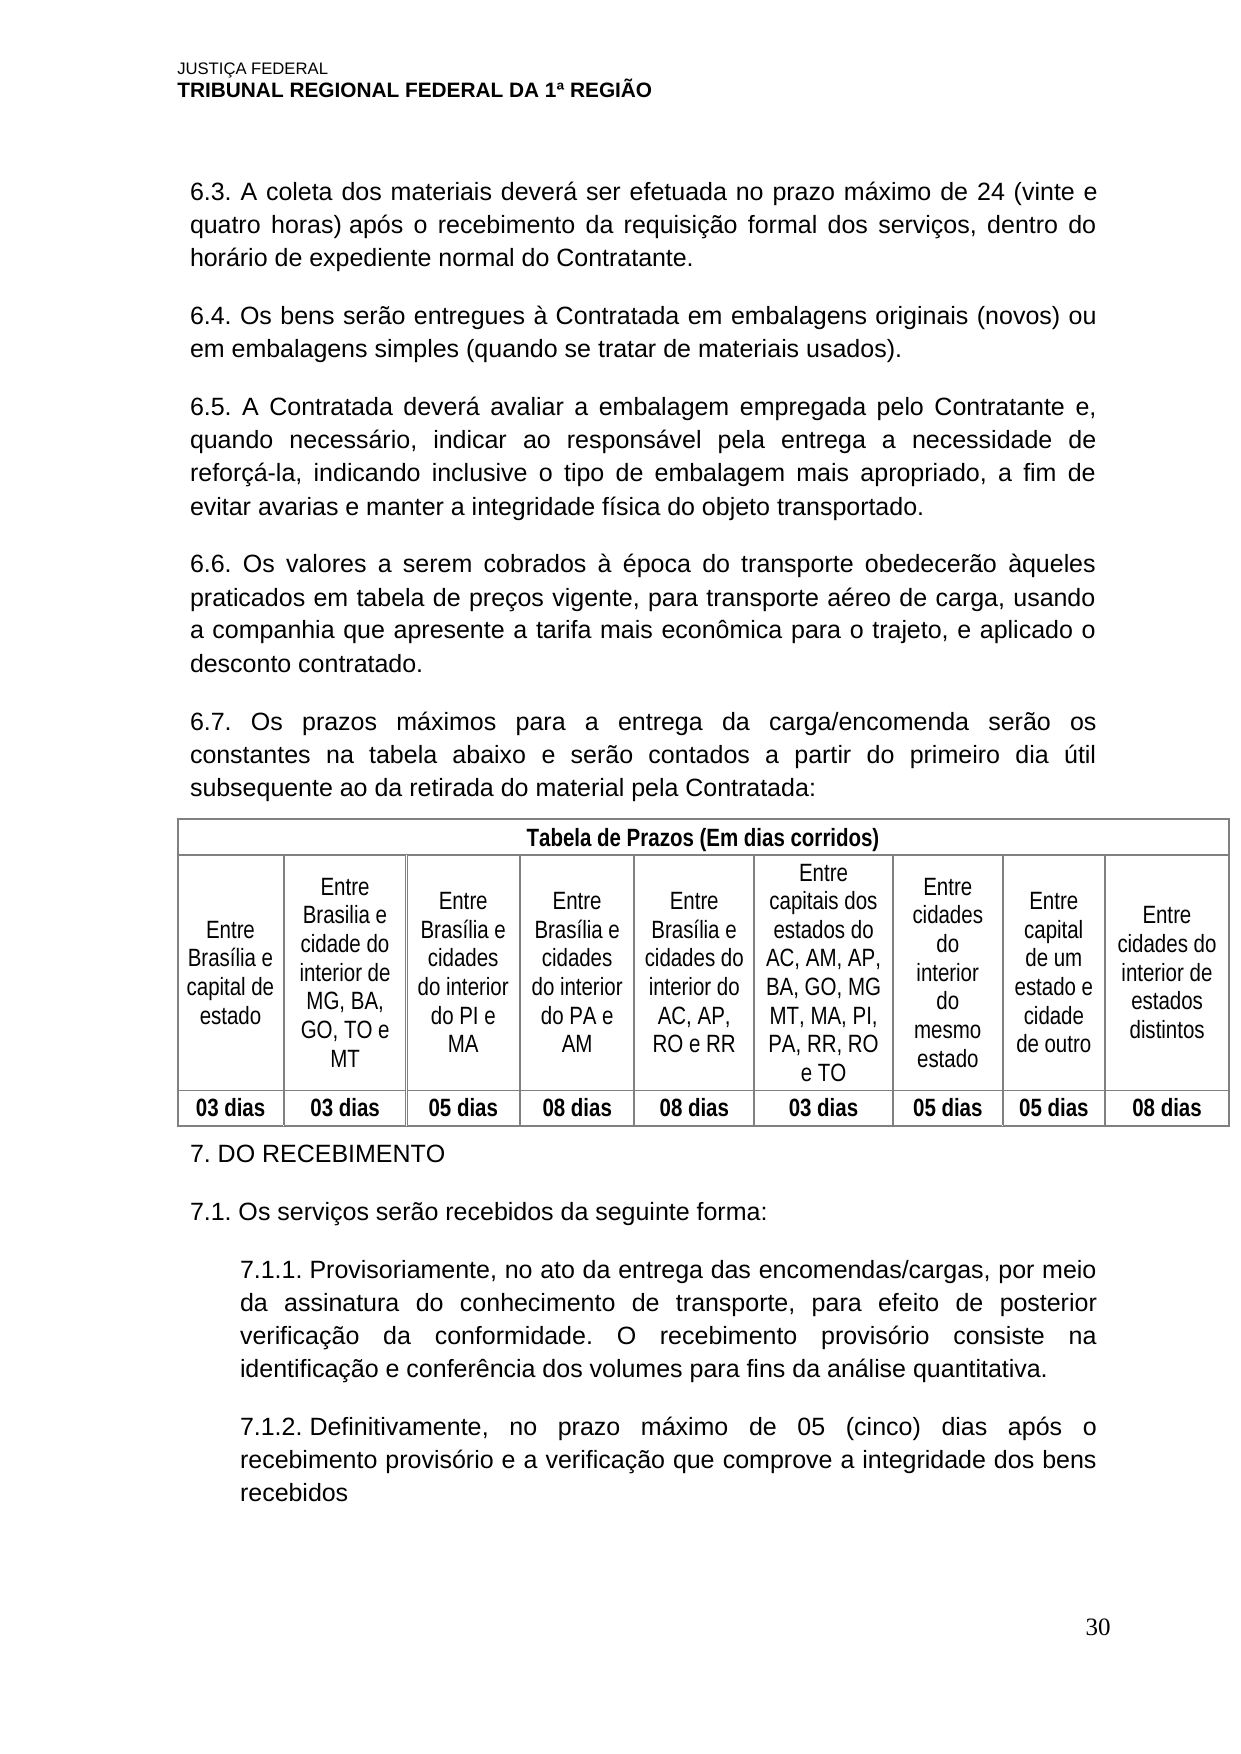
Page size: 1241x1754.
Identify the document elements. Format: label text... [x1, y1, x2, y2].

text 6.5. A Contratada deverá avaliar a embalagem empregada pelo Contratante e, quando necessário, indicar ao responsável pela entrega a necessidade de reforçá-la, indicando inclusive o tipo de embalagem mais apropriado, a fim de evitar avarias e manter a integridade física do objeto transportado. [190, 392, 1098, 520]
table_cell Entre cidades do interior do mesmo estado [985, 856, 1002, 1089]
text 7.1.2. Definitivamente, no prazo máximo de 05 (cinco) dias após o recebimento provisório e a verificação que comprove a integridade dos bens recebidos [240, 1412, 1098, 1506]
text 7.1. Os serviços serão recebidos da seguinte forma: [985, 1197, 1098, 1225]
text 7. DO RECEBIMENTO [190, 1138, 308, 1167]
text 6.3. A coleta dos materiais deverá ser efetuada no prazo máximo de 24 (vinte e quatro horas) após o recebimento da requisição formal dos serviços, dentro do horário de expediente normal do Contratante. [190, 177, 1098, 272]
text 7. DO RECEBIMENTO [985, 1138, 1098, 1167]
text 6.7. Os prazos máximos para a entrega da carga/encomenda serão os constantes na tabela abaixo e serão contados a partir do primeiro dia útil subsequente ao da retirada do material pela Contratada: [985, 707, 1098, 801]
text 6.4. Os bens serão entregues à Contratada em embalagens originais (novos) ou em embalagens simples (quando se tratar de materiais usados). [190, 301, 1098, 363]
text 6.7. Os prazos máximos para a entrega da carga/encomenda serão os constantes na tabela abaixo e serão contados a partir do primeiro dia útil subsequente ao da retirada do material pela Contratada: [190, 707, 308, 801]
table_cell 05 dias [1004, 1091, 1104, 1124]
table_cell Entre capital de um estado e cidade de outro [1004, 856, 1104, 1089]
table_header Tabela de Prazos (Em dias corridos) [179, 820, 308, 854]
table_cell 05 dias [985, 1091, 1002, 1124]
text 7.1.1. Provisoriamente, no ato da entrega das encomendas/cargas, por meio da assinatura do conhecimento de transporte, para efeito de posterior verificação da conformidade. O recebimento provisório consiste na identificação e conferência dos volumes para fins da análise quantitativa. [240, 1254, 1098, 1382]
table_cell Entre Brasília e capital de estado [179, 856, 283, 1089]
table_cell 03 dias [285, 1091, 308, 1124]
text 6.6. Os valores a serem cobrados à época do transporte obedecerão àqueles praticados em tabela de preços vigente, para transporte aéreo de carga, usando a companhia que apresente a tarifa mais econômica para o trajeto, e aplicado o desconto contratado. [190, 549, 1098, 677]
table_cell 08 dias [1106, 1091, 1228, 1124]
text 7.1. Os serviços serão recebidos da seguinte forma: [190, 1197, 308, 1225]
table_cell Entre cidades do interior de estados distintos [1106, 856, 1228, 1089]
table_header Tabela de Prazos (Em dias corridos) [985, 820, 1228, 854]
table_cell 03 dias [179, 1091, 283, 1124]
table_cell Entre Brasilia e cidade do interior de MG, BA, GO, TO e MT [285, 856, 308, 1089]
